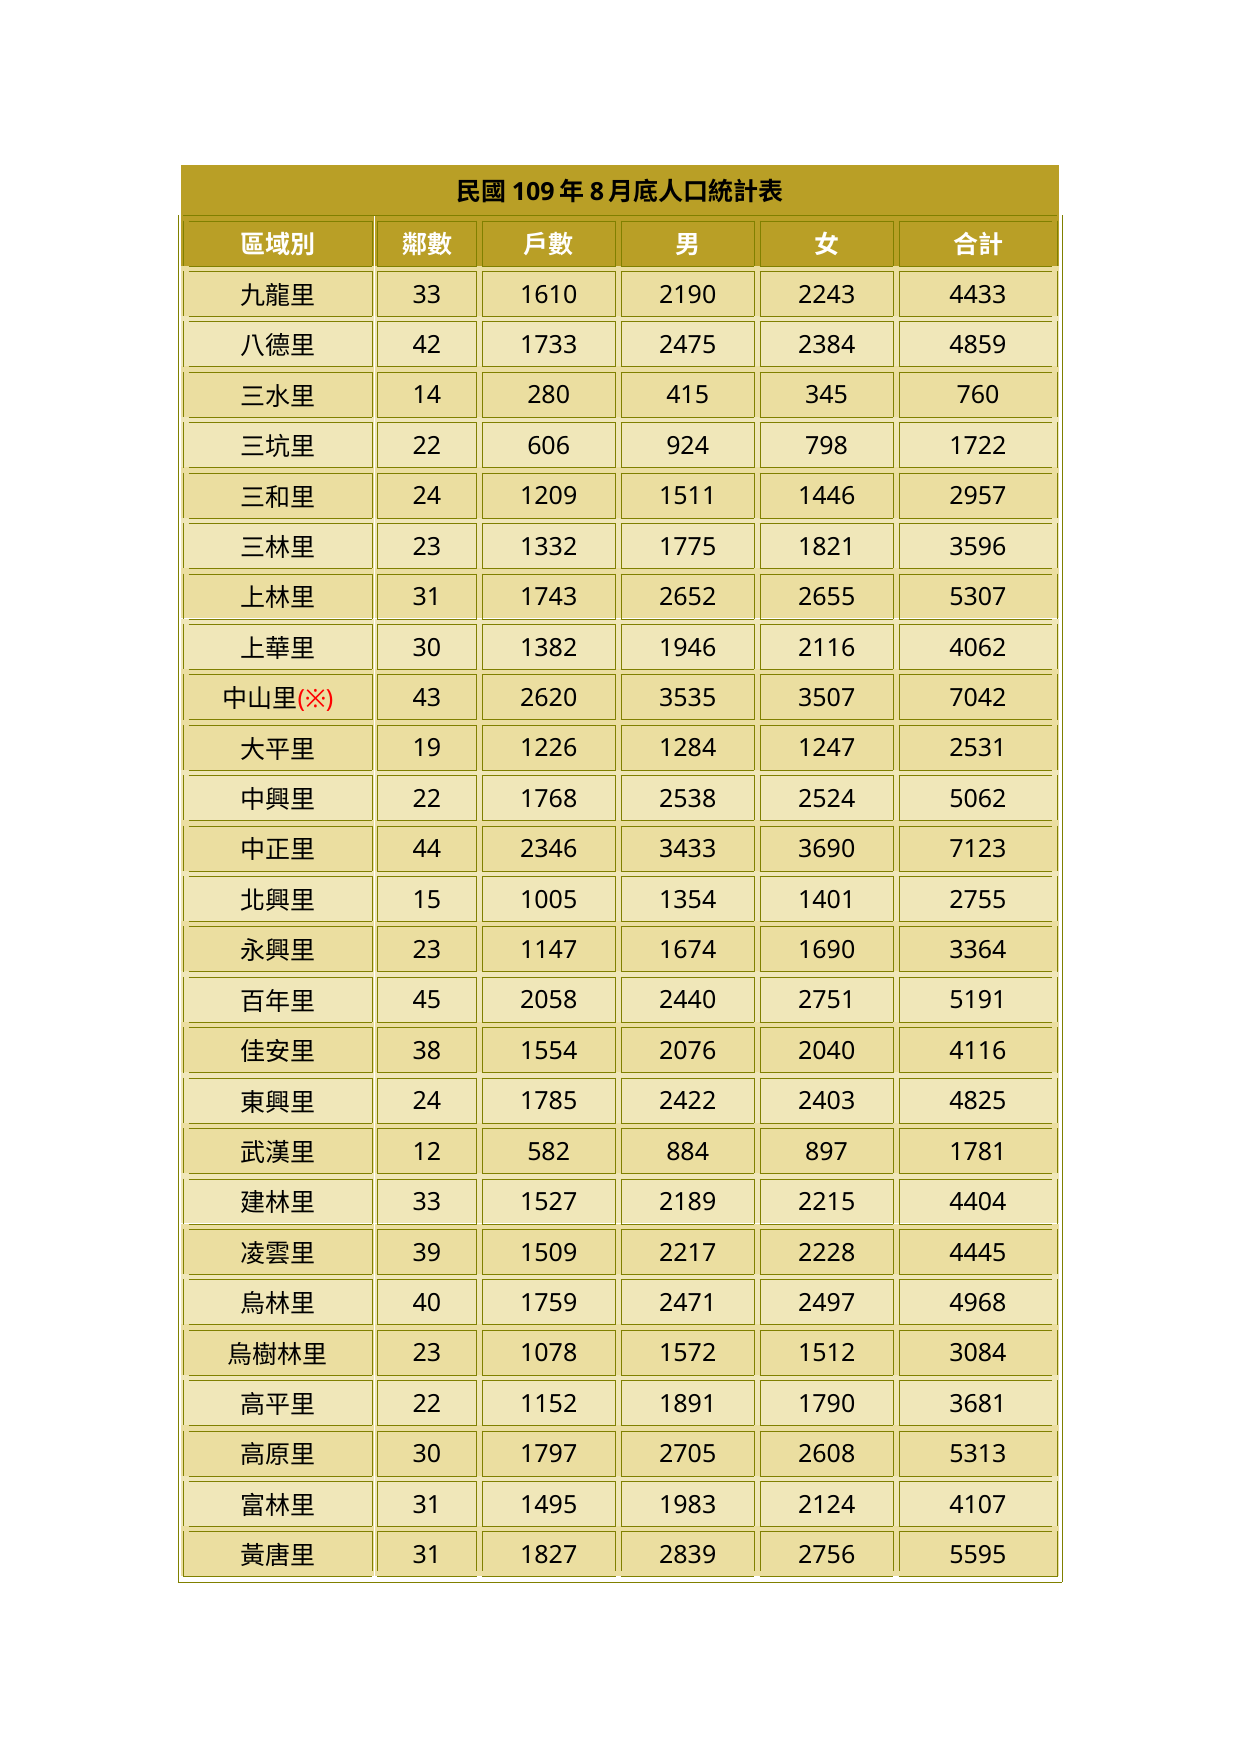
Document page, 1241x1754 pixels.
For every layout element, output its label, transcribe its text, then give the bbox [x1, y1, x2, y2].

table_cell 1382 [479, 619, 618, 669]
table_cell 1781 [896, 1123, 1059, 1173]
table_cell 2755 [896, 871, 1059, 921]
table_cell 1733 [479, 316, 618, 366]
table_cell 2228 [757, 1224, 896, 1274]
table_cell 1891 [618, 1375, 757, 1425]
table_cell 建林里 [181, 1173, 374, 1223]
table_cell 7042 [896, 669, 1059, 719]
table_cell 4433 [896, 266, 1059, 316]
table_cell 2751 [757, 971, 896, 1022]
table_cell 3596 [896, 518, 1059, 568]
table_cell 1821 [757, 518, 896, 568]
table_cell 19 [375, 719, 479, 770]
table_cell 上華里 [181, 619, 374, 669]
table_cell 30 [375, 1425, 479, 1476]
table_cell 2189 [618, 1173, 757, 1223]
table_cell 1005 [479, 871, 618, 921]
table_cell 三坑里 [181, 417, 374, 467]
table_cell 1354 [618, 871, 757, 921]
table_cell 1759 [479, 1274, 618, 1324]
table_cell 北興里 [181, 871, 374, 921]
table_cell 3084 [896, 1324, 1059, 1375]
table_cell 22 [375, 1375, 479, 1425]
table_cell 2705 [618, 1425, 757, 1476]
table_cell 5307 [896, 568, 1059, 618]
table_cell 3364 [896, 921, 1059, 971]
table_cell 1509 [479, 1224, 618, 1274]
table_cell 烏樹林里 [181, 1324, 374, 1375]
table_cell 2124 [757, 1476, 896, 1526]
table_cell 1572 [618, 1324, 757, 1375]
table_cell 14 [375, 366, 479, 417]
table_cell 4062 [896, 619, 1059, 669]
table_cell 1511 [618, 467, 757, 518]
table_cell 4107 [896, 1476, 1059, 1526]
table_cell 1147 [479, 921, 618, 971]
table_cell 44 [375, 820, 479, 871]
table_cell 2440 [618, 971, 757, 1022]
table_cell 東興里 [181, 1072, 374, 1123]
table_cell 2531 [896, 719, 1059, 770]
table_cell 23 [375, 921, 479, 971]
table_cell 三水里 [181, 366, 374, 417]
table_cell 1610 [479, 266, 618, 316]
table_cell 1790 [757, 1375, 896, 1425]
table_cell 上林里 [181, 568, 374, 618]
table_cell 3507 [757, 669, 896, 719]
table_cell 1674 [618, 921, 757, 971]
table_cell 2217 [618, 1224, 757, 1274]
table_cell 1226 [479, 719, 618, 770]
table_cell 烏林里 [181, 1274, 374, 1324]
table_cell 1554 [479, 1022, 618, 1072]
table_cell 582 [479, 1123, 618, 1173]
table_cell 區域別 [181, 215, 374, 266]
table_cell 5595 [896, 1526, 1059, 1576]
table_cell 897 [757, 1123, 896, 1173]
table_cell 2346 [479, 820, 618, 871]
table_cell 40 [375, 1274, 479, 1324]
table_cell 1512 [757, 1324, 896, 1375]
table_cell 2058 [479, 971, 618, 1022]
table_cell 佳安里 [181, 1022, 374, 1072]
table_cell 2471 [618, 1274, 757, 1324]
table_cell 高平里 [181, 1375, 374, 1425]
table_cell 1690 [757, 921, 896, 971]
table_cell 798 [757, 417, 896, 467]
table_cell 415 [618, 366, 757, 417]
table_cell 2116 [757, 619, 896, 669]
table_cell 1827 [479, 1526, 618, 1576]
table_cell 7123 [896, 820, 1059, 871]
table_cell 884 [618, 1123, 757, 1173]
table_cell 男 [618, 216, 757, 266]
table_cell 24 [375, 467, 479, 518]
table_cell 中興里 [181, 770, 374, 820]
table_cell 43 [375, 669, 479, 719]
table_cell 42 [375, 316, 479, 366]
table_cell 22 [375, 770, 479, 820]
table_cell 33 [375, 1173, 479, 1223]
table_cell 戶數 [479, 216, 618, 266]
table_cell 三林里 [181, 518, 374, 568]
table_cell 4445 [896, 1224, 1059, 1274]
table_cell 2403 [757, 1072, 896, 1123]
table_cell 中正里 [181, 820, 374, 871]
table_cell 22 [375, 417, 479, 467]
table_cell 2524 [757, 770, 896, 820]
table_cell 2384 [757, 316, 896, 366]
table_cell 中山里(※) [181, 669, 374, 719]
table_cell 3681 [896, 1375, 1059, 1425]
table_cell 280 [479, 366, 618, 417]
table_cell 高原里 [181, 1425, 374, 1476]
table_cell 4859 [896, 316, 1059, 366]
table_cell 5313 [896, 1425, 1059, 1476]
table_cell 24 [375, 1072, 479, 1123]
table_cell 1332 [479, 518, 618, 568]
table_cell 31 [375, 1476, 479, 1526]
table_cell 760 [896, 366, 1059, 417]
table_cell 1495 [479, 1476, 618, 1526]
table_cell 2608 [757, 1425, 896, 1476]
table_cell 2655 [757, 568, 896, 618]
table_cell 23 [375, 1324, 479, 1375]
table_header 民國109年8月底人口統計表 [181, 165, 1059, 215]
table_cell 1946 [618, 619, 757, 669]
table_cell 2190 [618, 266, 757, 316]
table_cell 九龍里 [181, 266, 374, 316]
table_cell 1247 [757, 719, 896, 770]
table_cell 女 [757, 216, 896, 266]
table_cell 5062 [896, 770, 1059, 820]
table_cell 345 [757, 366, 896, 417]
table_cell 2243 [757, 266, 896, 316]
table_cell 15 [375, 871, 479, 921]
table_cell 永興里 [181, 921, 374, 971]
table_cell 4825 [896, 1072, 1059, 1123]
table_cell 合計 [896, 215, 1059, 266]
table_cell 2756 [757, 1526, 896, 1576]
table_cell 31 [375, 1526, 479, 1576]
table_cell 1209 [479, 467, 618, 518]
table_cell 1078 [479, 1324, 618, 1375]
table_cell 33 [375, 266, 479, 316]
table_cell 12 [375, 1123, 479, 1173]
table_cell 1785 [479, 1072, 618, 1123]
table_cell 4968 [896, 1274, 1059, 1324]
table_cell 1983 [618, 1476, 757, 1526]
table_cell 1797 [479, 1425, 618, 1476]
table_cell 2422 [618, 1072, 757, 1123]
table_cell 4116 [896, 1022, 1059, 1072]
table_cell 1401 [757, 871, 896, 921]
table_cell 2040 [757, 1022, 896, 1072]
table_cell 2215 [757, 1173, 896, 1223]
table_cell 凌雲里 [181, 1224, 374, 1274]
table_cell 1284 [618, 719, 757, 770]
table_cell 924 [618, 417, 757, 467]
table_cell 2652 [618, 568, 757, 618]
table_cell 八德里 [181, 316, 374, 366]
table_cell 武漢里 [181, 1123, 374, 1173]
table_cell 4404 [896, 1173, 1059, 1223]
table_cell 1722 [896, 417, 1059, 467]
table_cell 1775 [618, 518, 757, 568]
table_cell 2538 [618, 770, 757, 820]
table_cell 百年里 [181, 971, 374, 1022]
table_cell 38 [375, 1022, 479, 1072]
table_cell 39 [375, 1224, 479, 1274]
table_cell 1152 [479, 1375, 618, 1425]
table_cell 1527 [479, 1173, 618, 1223]
table_cell 2620 [479, 669, 618, 719]
table_cell 1446 [757, 467, 896, 518]
table_cell 大平里 [181, 719, 374, 770]
table_cell 5191 [896, 971, 1059, 1022]
table_cell 鄰數 [375, 216, 479, 266]
table_cell 45 [375, 971, 479, 1022]
table_cell 黃唐里 [181, 1526, 374, 1576]
table_cell 2957 [896, 467, 1059, 518]
table_cell 3690 [757, 820, 896, 871]
table_cell 三和里 [181, 467, 374, 518]
table_cell 606 [479, 417, 618, 467]
table_cell 富林里 [181, 1476, 374, 1526]
table_cell 2497 [757, 1274, 896, 1324]
table_cell 1768 [479, 770, 618, 820]
table_cell 2839 [618, 1526, 757, 1576]
table_cell 30 [375, 619, 479, 669]
table_cell 31 [375, 568, 479, 618]
table_cell 3535 [618, 669, 757, 719]
table_cell 1743 [479, 568, 618, 618]
table_cell 2076 [618, 1022, 757, 1072]
table_cell 23 [375, 518, 479, 568]
table_cell 2475 [618, 316, 757, 366]
table_cell 3433 [618, 820, 757, 871]
